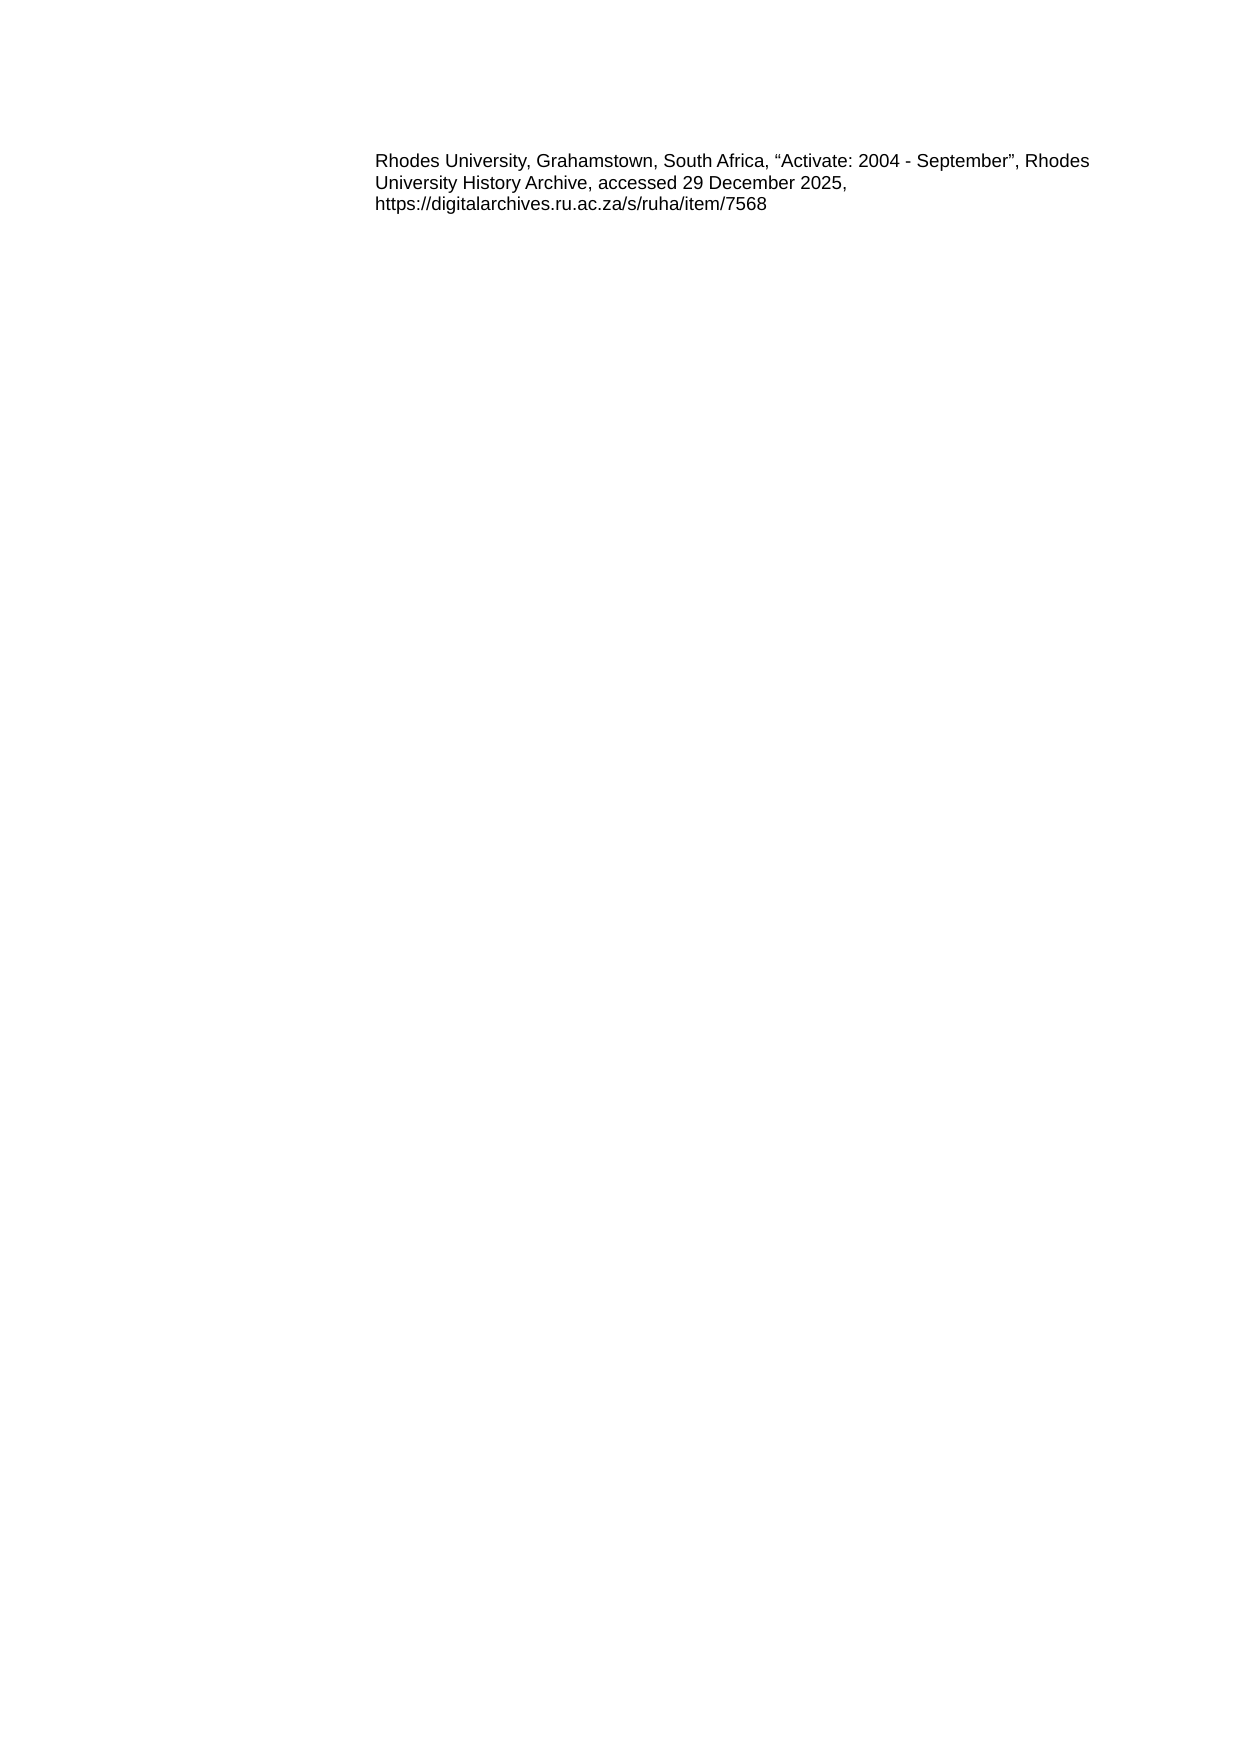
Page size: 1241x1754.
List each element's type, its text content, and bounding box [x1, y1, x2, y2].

text Rhodes University, Grahamstown, South Africa, “Activate: 2004 - September”, Rhodes University History Archive, accessed 29 December 2025, https://digitalarchives.ru.ac.za/s/ruha/item/7568 [375, 150, 1090, 215]
